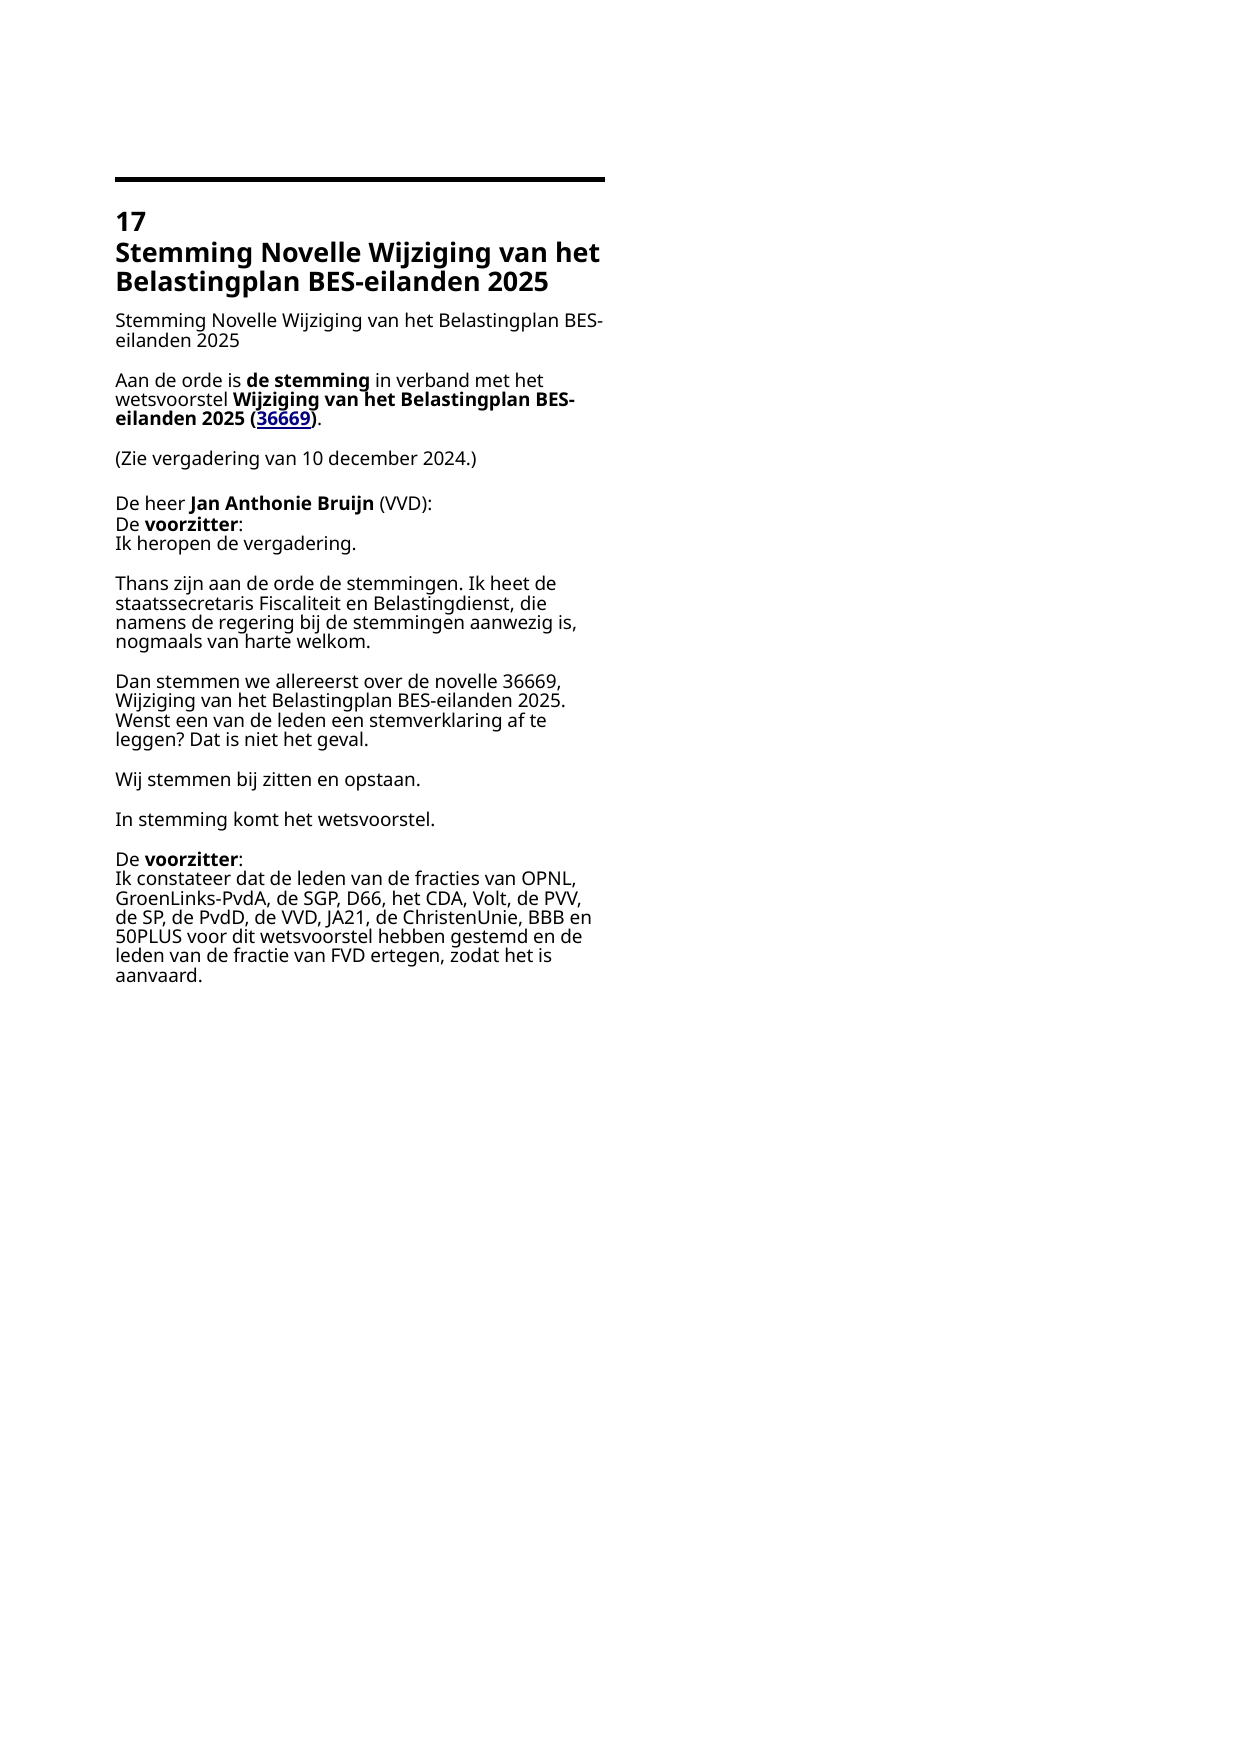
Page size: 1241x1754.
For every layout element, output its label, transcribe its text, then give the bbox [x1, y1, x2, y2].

text Dan stemmen we allereerst over de novelle 36669, Wijziging van het Belastingplan BES-eilanden 2025. Wenst een van de leden een stemverklaring af te leggen? Dat is niet het geval. [115, 673, 605, 750]
text De voorzitter: [115, 851, 605, 870]
text Ik heropen de vergadering. [115, 535, 605, 554]
text Ik constateer dat de leden van de fracties van OPNL, GroenLinks-PvdA, de SGP, D66, het CDA, Volt, de PVV, de SP, de PvdD, de VVD, JA21, de ChristenUnie, BBB en 50PLUS voor dit wetsvoorstel hebben gestemd en de leden van de fractie van FVD ertegen, zodat het is aanvaard. [115, 870, 605, 986]
text 17 [115, 203, 605, 239]
text In stemming komt het wetsvoorstel. [115, 811, 605, 830]
text Stemming Novelle Wijziging van het Belastingplan BES-eilanden 2025 [115, 312, 605, 351]
text Aan de orde is de stemming in verband met het wetsvoorstel Wijziging van het Belastingplan BES-eilanden 2025 (36669). [115, 372, 605, 429]
text Stemming Novelle Wijziging van het Belastingplan BES-eilanden 2025 [115, 239, 605, 312]
text (Zie vergadering van 10 december 2024.) [115, 450, 605, 469]
text De voorzitter: [115, 516, 605, 535]
text De heer Jan Anthonie Bruijn (VVD): [115, 490, 605, 516]
text Thans zijn aan de orde de stemmingen. Ik heet de staatssecretaris Fiscaliteit en Belastingdienst, die namens de regering bij de stemmingen aanwezig is, nogmaals van harte welkom. [115, 575, 605, 652]
text Wij stemmen bij zitten en opstaan. [115, 771, 605, 790]
